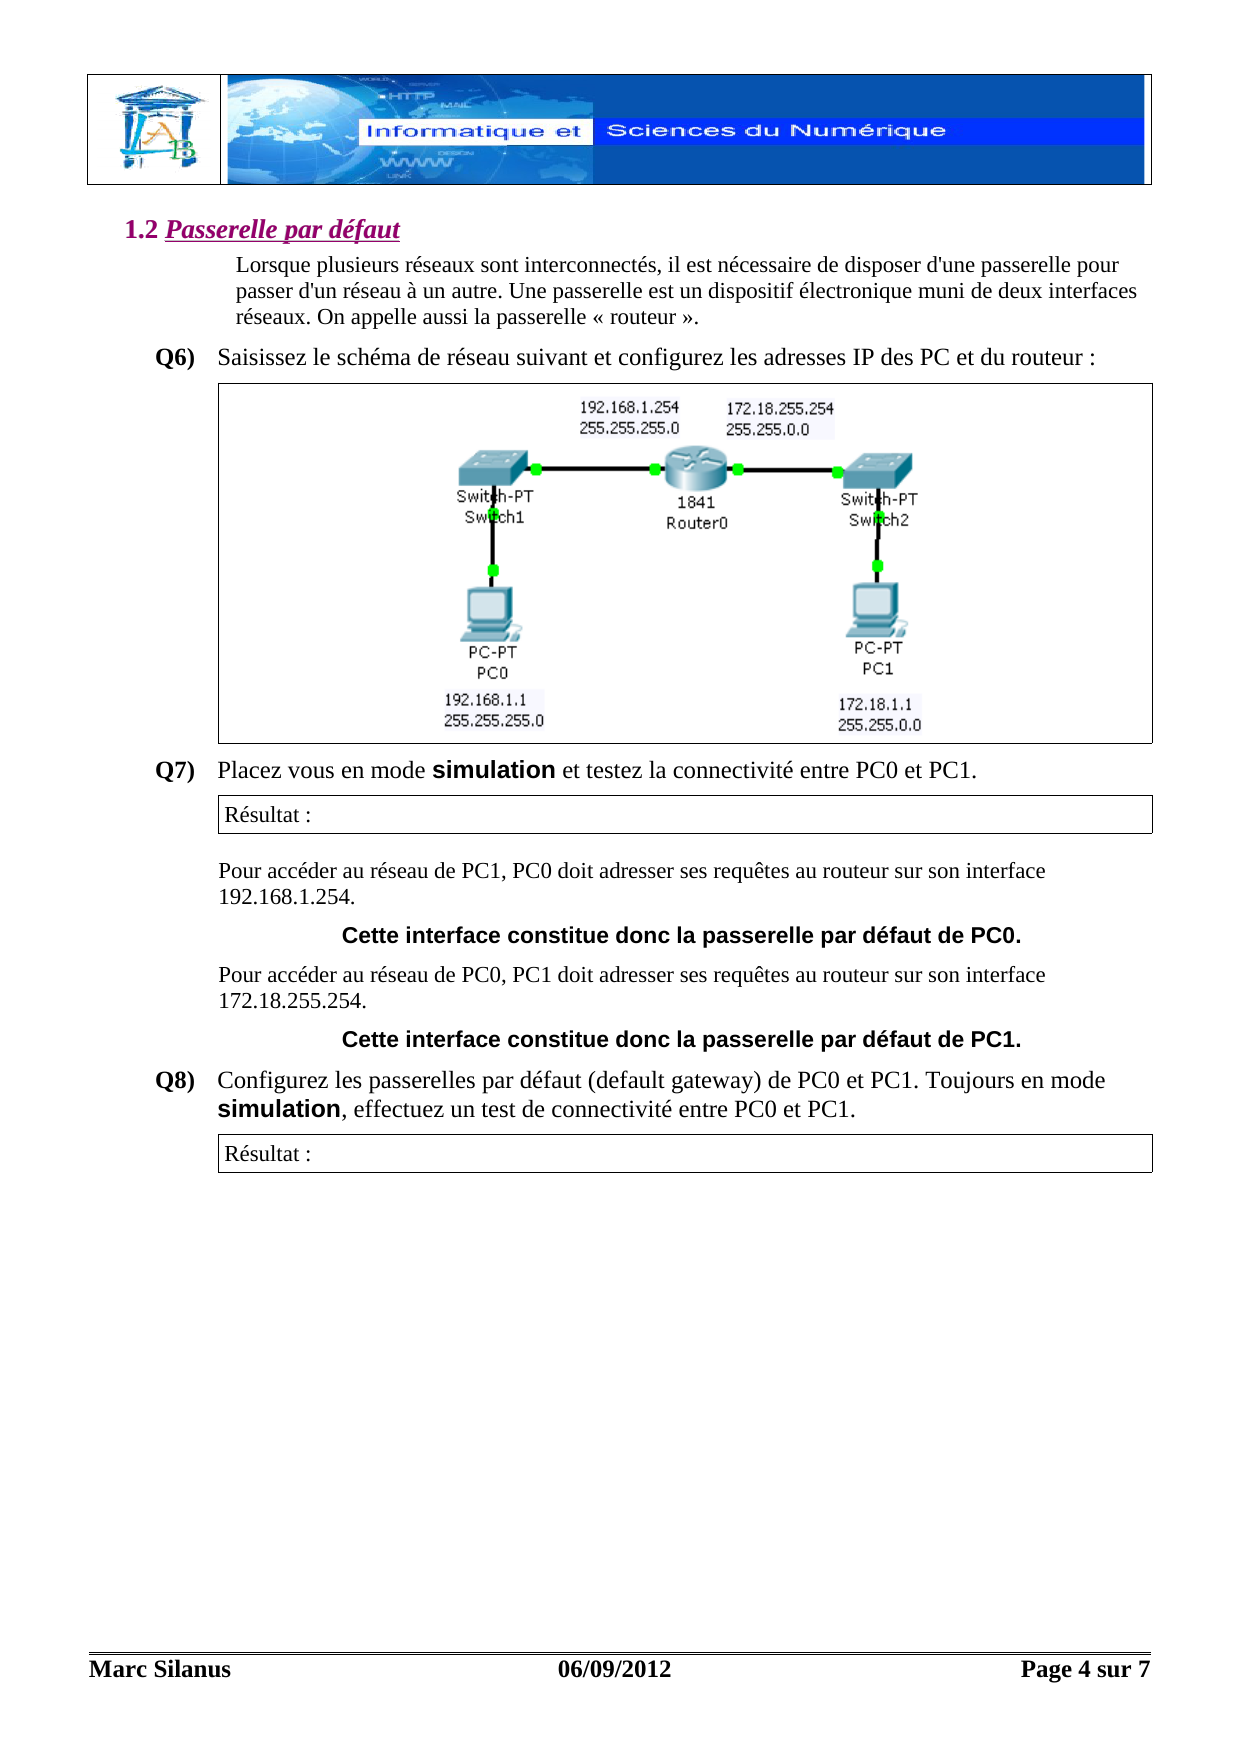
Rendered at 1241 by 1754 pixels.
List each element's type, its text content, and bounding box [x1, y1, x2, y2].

text Lorsque plusieurs réseaux sont interconnectés, il est nécessaire de disposer d'une passerelle pour passer d'un réseau à un autre. Une passerelle est un dispositif électronique muni de deux interfaces réseaux. On appelle aussi la passerelle « routeur ». [236, 251, 1151, 330]
table_header Résultat : [219, 1135, 1152, 1172]
subtitle Passerelle par défaut [118, 213, 1151, 244]
text Pour accéder au réseau de PC0, PC1 doit adresser ses requêtes au routeur sur son interface 172.18.255.254. [218, 961, 1151, 1013]
subtitle Saisissez le schéma de réseau suivant et configurez les adresses IP des PC et du routeur : [155, 342, 1151, 371]
subtitle Configurez les passerelles par défaut (default gateway) de PC0 et PC1. Toujours en mode simulation, effectuez un test de connectivité entre PC0 et PC1. [155, 1065, 1151, 1122]
picture [441, 388, 929, 737]
text Cette interface constitue donc la passerelle par défaut de PC0. [218, 922, 1151, 948]
table_header Résultat : [219, 796, 1152, 833]
text Pour accéder au réseau de PC1, PC0 doit adresser ses requêtes au routeur sur son interface 192.168.1.254. [218, 857, 1151, 909]
subtitle Placez vous en mode simulation et testez la connectivité entre PC0 et PC1. [155, 755, 1151, 783]
text Cette interface constitue donc la passerelle par défaut de PC1. [218, 1026, 1151, 1052]
table_header [219, 384, 1152, 743]
